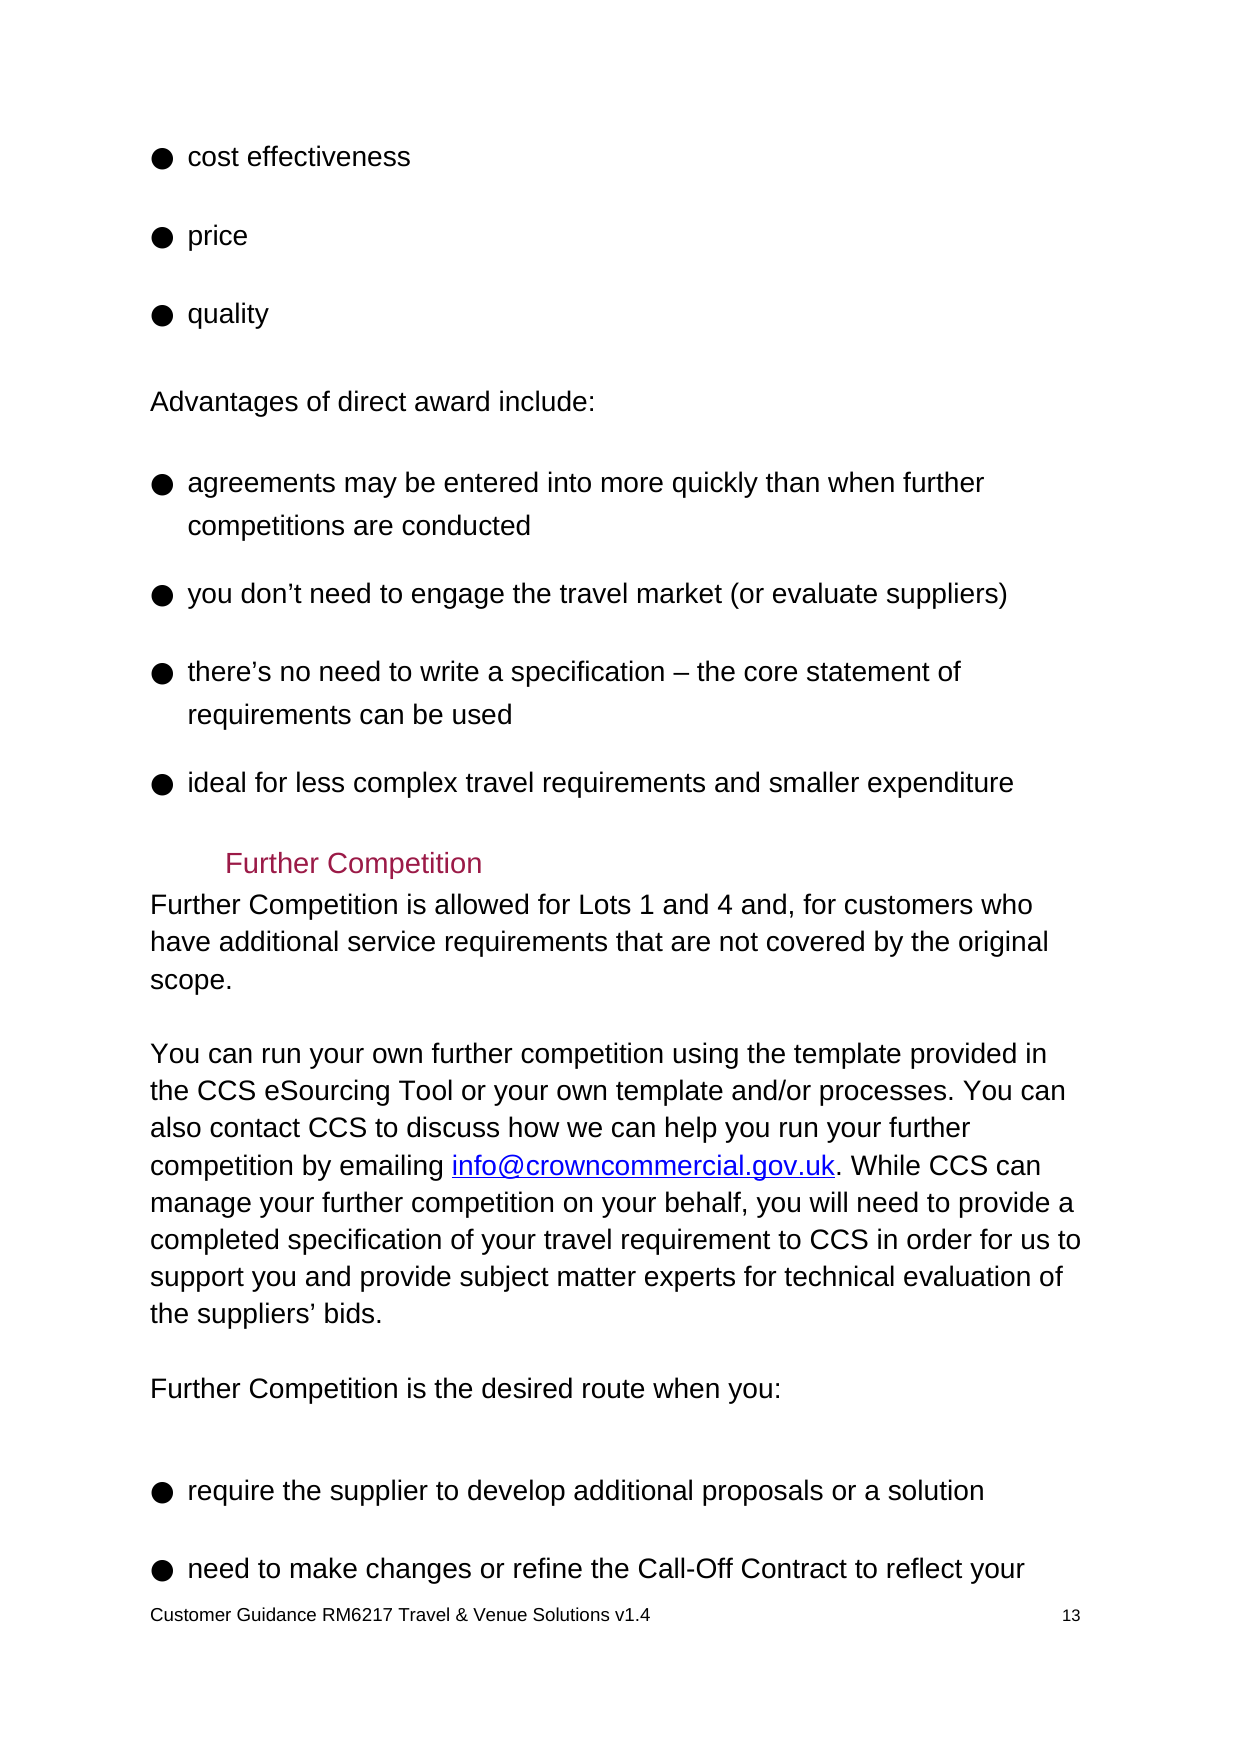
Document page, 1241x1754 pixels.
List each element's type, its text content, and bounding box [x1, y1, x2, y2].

list agreements may be entered into more quickly than when further competitions are conducted [150, 451, 1078, 541]
list price [150, 203, 1078, 261]
text Further Competition is the desired route when you: [150, 1372, 1090, 1404]
list need to make changes or refine the Call-Off Contract to reflect your [150, 1537, 1078, 1595]
list ideal for less complex travel requirements and smaller expenditure [150, 751, 1078, 809]
list cost effectiveness [150, 125, 1078, 182]
text Further Competition is allowed for Lots 1 and 4 and, for customers who have additional service requirements that are not covered by the original scope. [150, 888, 1090, 995]
list require the supplier to develop additional proposals or a solution [150, 1458, 1078, 1516]
list quality [150, 282, 1078, 339]
subtitle Further Competition [150, 846, 1090, 880]
text Advantages of direct award include: [150, 385, 1090, 417]
text You can run your own further competition using the template provided in the CCS eSourcing Tool or your own template and/or processes. You can also contact CCS to discuss how we can help you run your further competition by emailing info@crowncommercial.gov.uk. While CCS can manage your further competition on your behalf, you will need to provide a completed specification of your travel requirement to CCS in order for us to support you and provide subject matter experts for technical evaluation of the suppliers’ bids. [150, 1037, 1090, 1330]
list there’s no need to write a specification – the core statement of requirements can be used [150, 640, 1078, 730]
list you don’t need to engage the travel market (or evaluate suppliers) [150, 562, 1078, 619]
